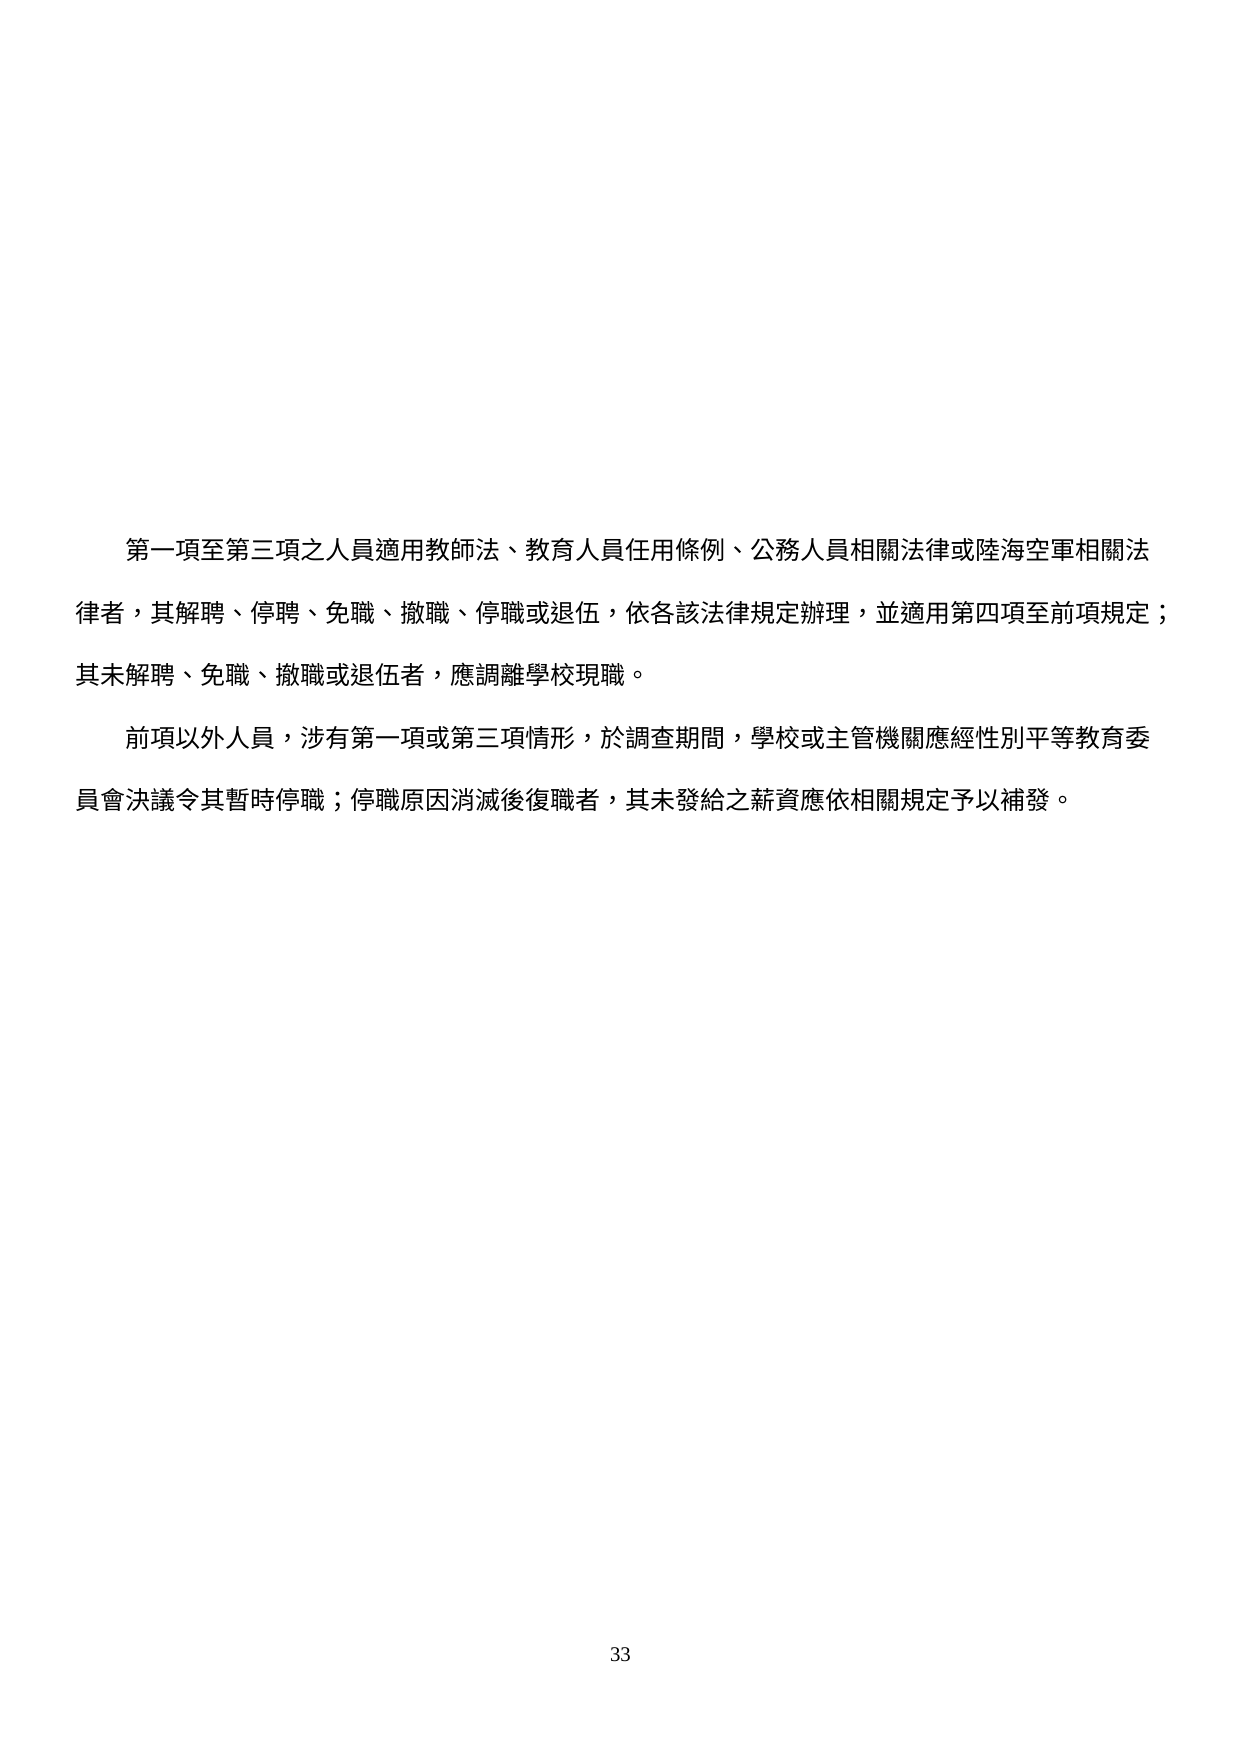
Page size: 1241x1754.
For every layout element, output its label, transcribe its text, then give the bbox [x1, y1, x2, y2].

text 前項以外人員，涉有第一項或第三項情形，於調查期間，學校或主管機關應經性別平等教育委員會決議令其暫時停職；停職原因消滅後復職者，其未發給之薪資應依相關規定予以補發。 [75, 694, 1165, 819]
text 第一項至第三項之人員適用教師法、教育人員任用條例、公務人員相關法律或陸海空軍相關法律者，其解聘、停聘、免職、撤職、停職或退伍，依各該法律規定辦理，並適用第四項至前項規定；其未解聘、免職、撤職或退伍者，應調離學校現職。 [75, 507, 1165, 694]
